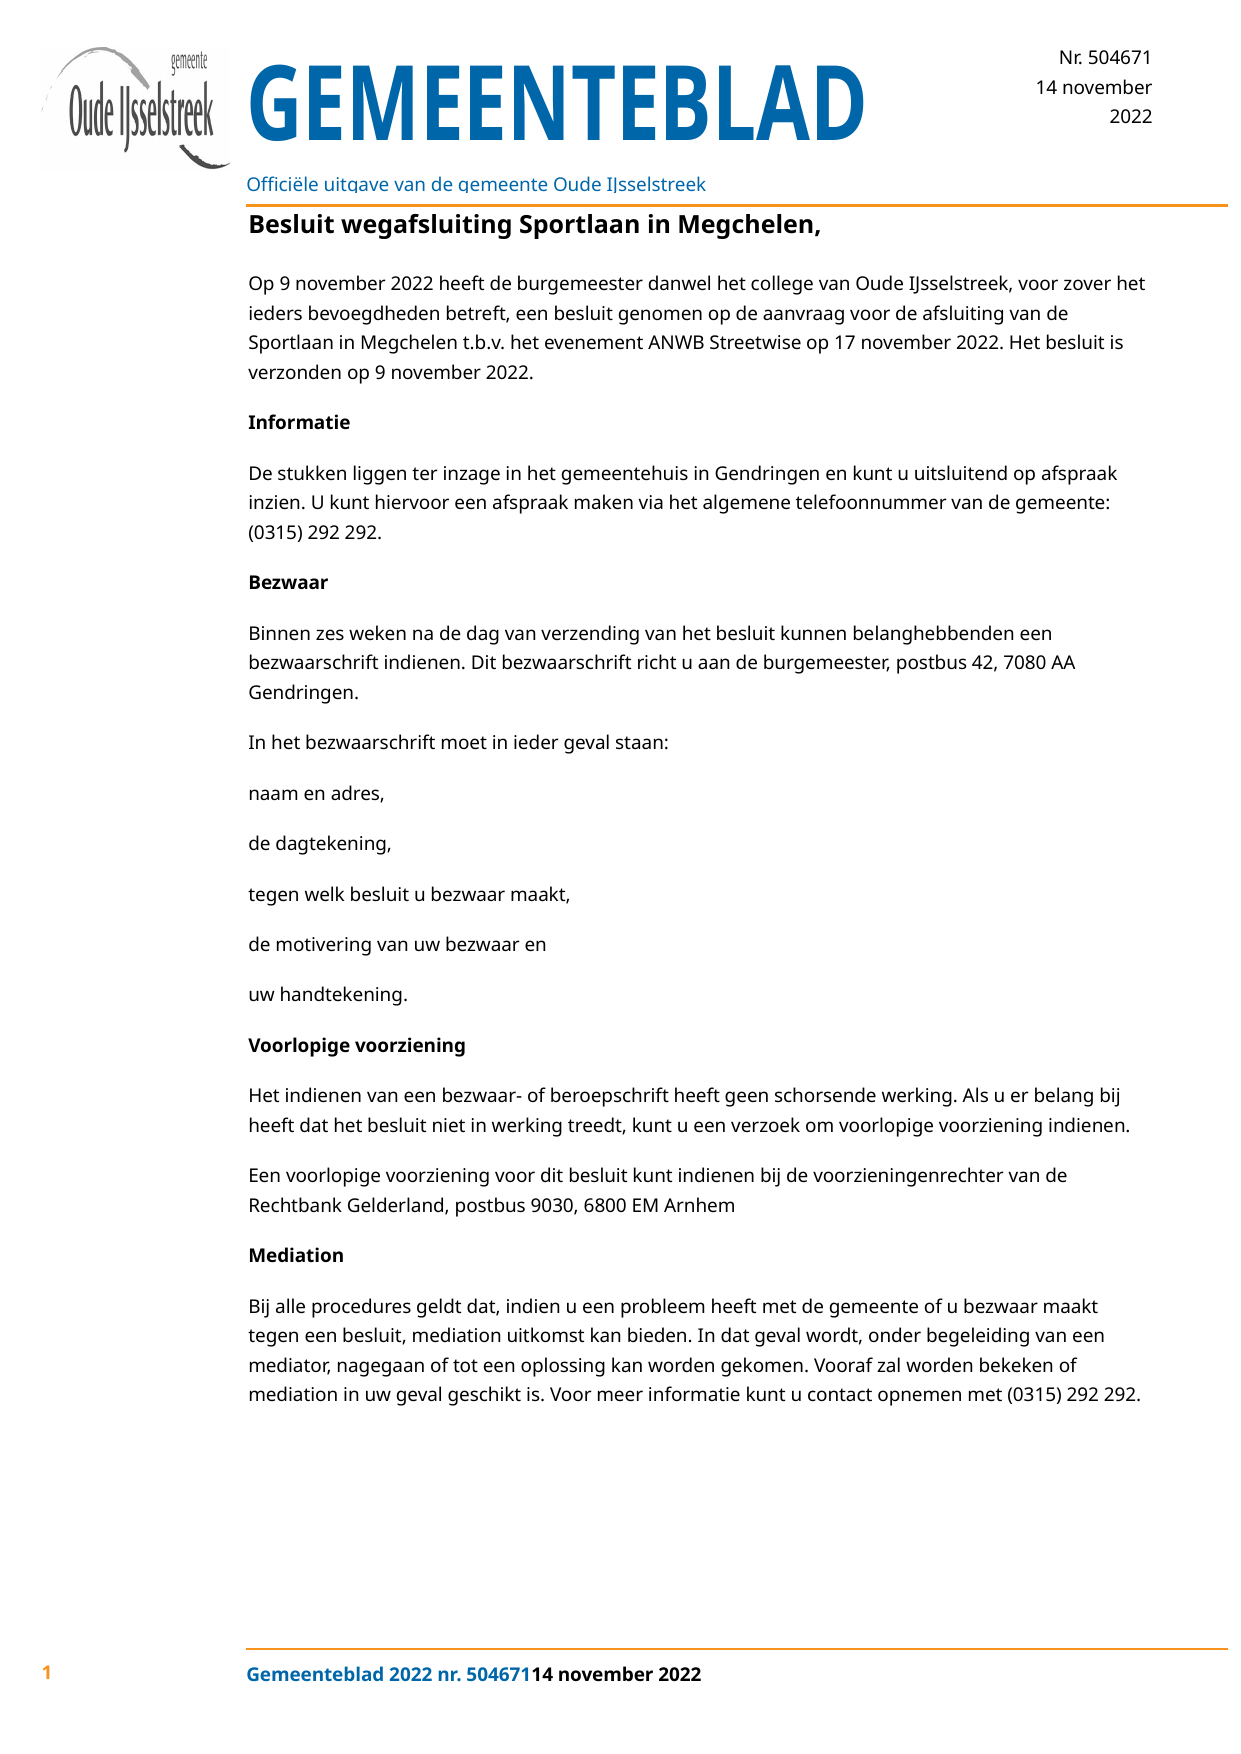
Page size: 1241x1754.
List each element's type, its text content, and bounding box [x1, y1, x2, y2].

text Op 9 november 2022 heeft de burgemeester danwel het college van Oude IJsselstreek, voor zover het ieders bevoegdheden betreft, een besluit genomen op de aanvraag voor de afsluiting van de Sportlaan in Megchelen t.b.v. het evenement ANWB Streetwise op 17 november 2022. Het besluit is verzonden op 9 november 2022. [248, 270, 1152, 385]
text tegen welk besluit u bezwaar maakt, [248, 881, 1152, 906]
text De stukken liggen ter inzage in het gemeentehuis in Gendringen en kunt u uitsluitend op afspraak inzien. U kunt hiervoor een afspraak maken via het algemene telefoonnummer van de gemeente: (0315) 292 292. [248, 460, 1152, 545]
text naam en adres, [248, 780, 1152, 806]
text Bezwaar [248, 569, 1152, 595]
text Voorlopige voorziening [248, 1032, 1152, 1058]
text Informatie [248, 409, 1152, 435]
text Bij alle procedures geldt dat, indien u een probleem heeft met de gemeente of u bezwaar maakt tegen een besluit, mediation uitkomst kan bieden. In dat geval wordt, onder begeleiding van een mediator, nagegaan of tot een oplossing kan worden gekomen. Vooraf zal worden bekeken of mediation in uw geval geschikt is. Voor meer informatie kunt u contact opnemen met (0315) 292 292. [248, 1293, 1152, 1407]
text Een voorlopige voorziening voor dit besluit kunt indienen bij de voorzieningenrechter van de Rechtbank Gelderland, postbus 9030, 6800 EM Arnhem [248, 1162, 1152, 1218]
text de dagtekening, [248, 830, 1152, 856]
text uw handtekening. [248, 982, 1152, 1007]
text de motivering van uw bezwaar en [248, 931, 1152, 957]
text In het bezwaarschrift moet in ieder geval staan: [248, 729, 1152, 755]
text Mediation [248, 1242, 1152, 1268]
text Binnen zes weken na de dag van verzending van het besluit kunnen belanghebbenden een bezwaarschrift indienen. Dit bezwaarschrift richt u aan de burgemeester, postbus 42, 7080 AA Gendringen. [248, 620, 1152, 705]
text Besluit wegafsluiting Sportlaan in Megchelen, [248, 207, 1152, 241]
text Het indienen van een bezwaar- of beroepschrift heeft geen schorsende werking. Als u er belang bij heeft dat het besluit niet in werking treedt, kunt u een verzoek om voorlopige voorziening indienen. [248, 1082, 1152, 1138]
picture [41, 47, 231, 172]
